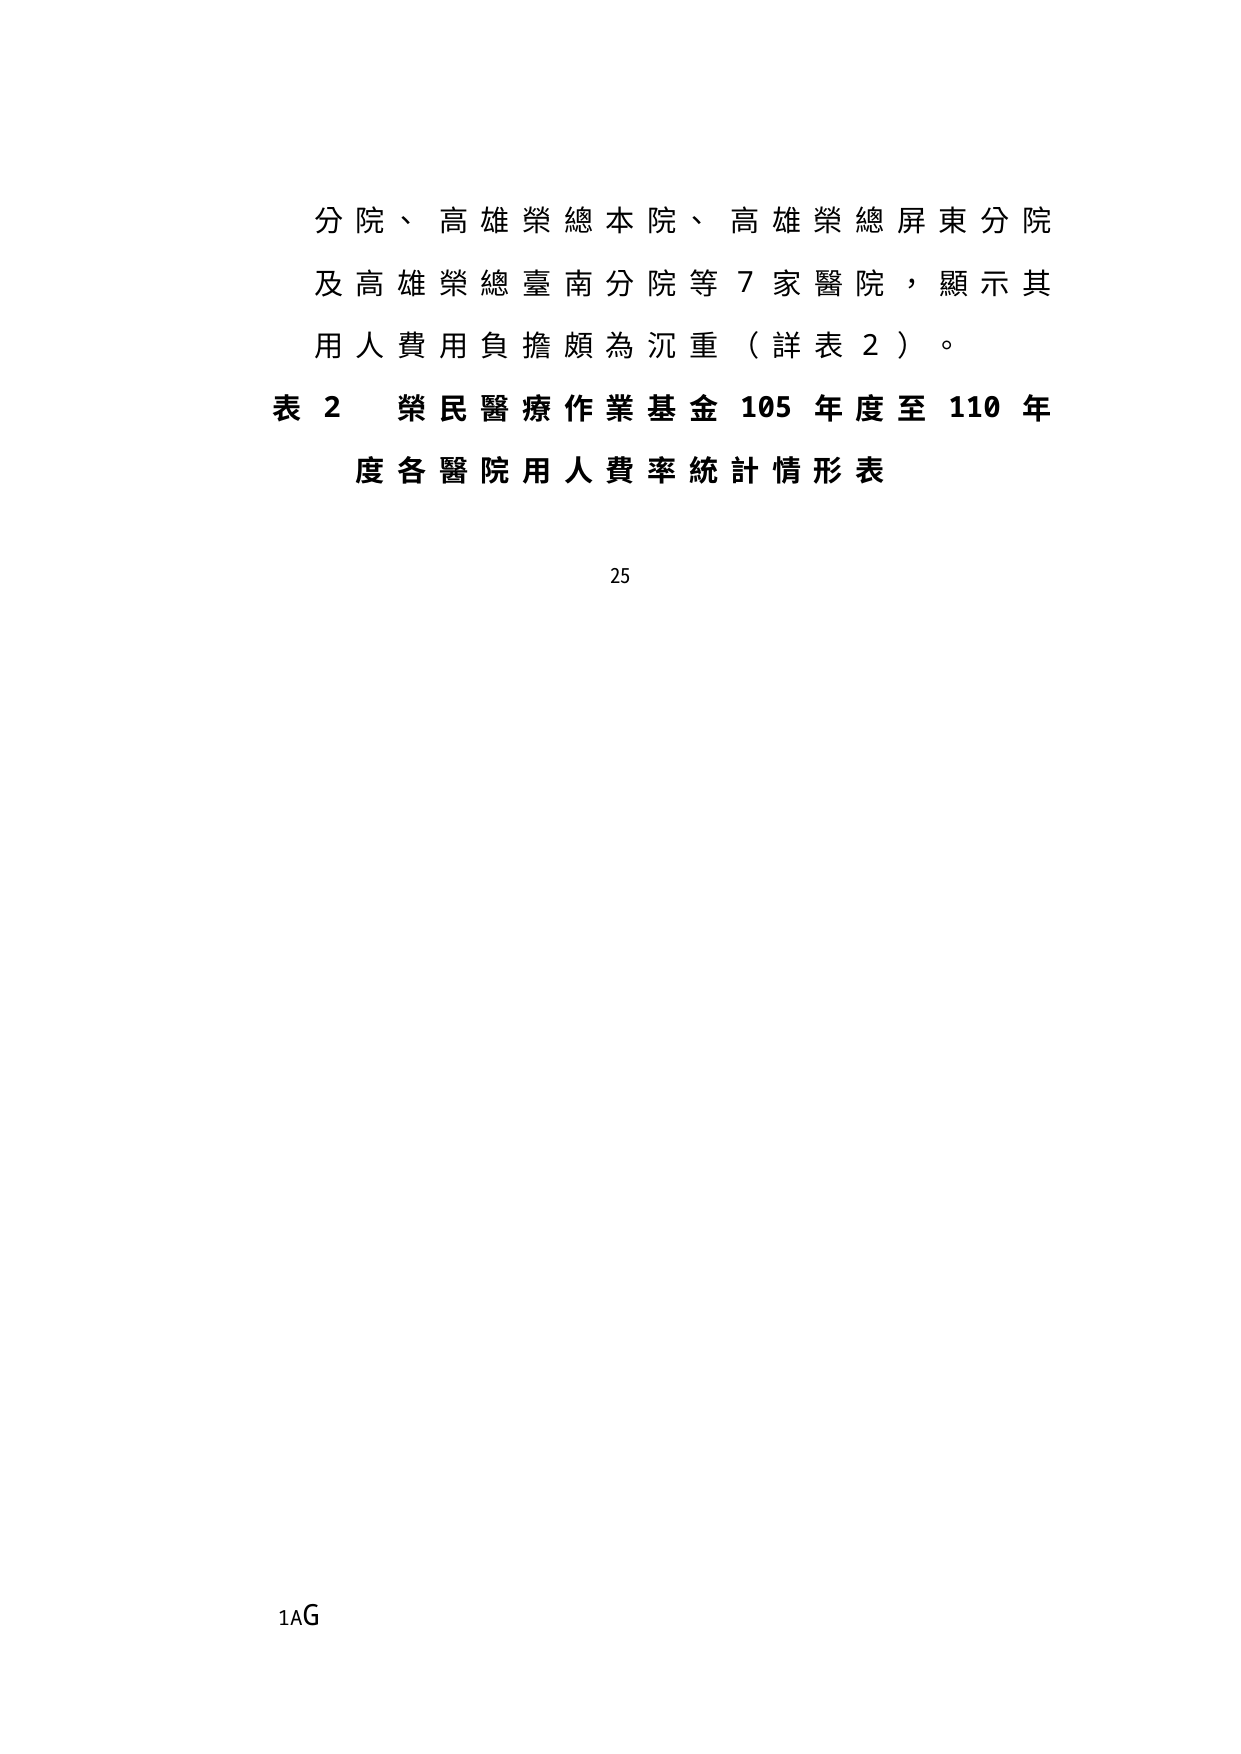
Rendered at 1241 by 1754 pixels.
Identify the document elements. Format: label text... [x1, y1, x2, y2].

text 分院、高雄榮總本院、高雄榮總屏東分院及高雄榮總臺南分院等7家醫院，顯示其用人費用負擔頗為沉重（詳表2）。 [271, 177, 1058, 365]
text 表2 榮民醫療作業基金105年度至110年度各醫院用人費率統計情形表 [241, 365, 1058, 490]
